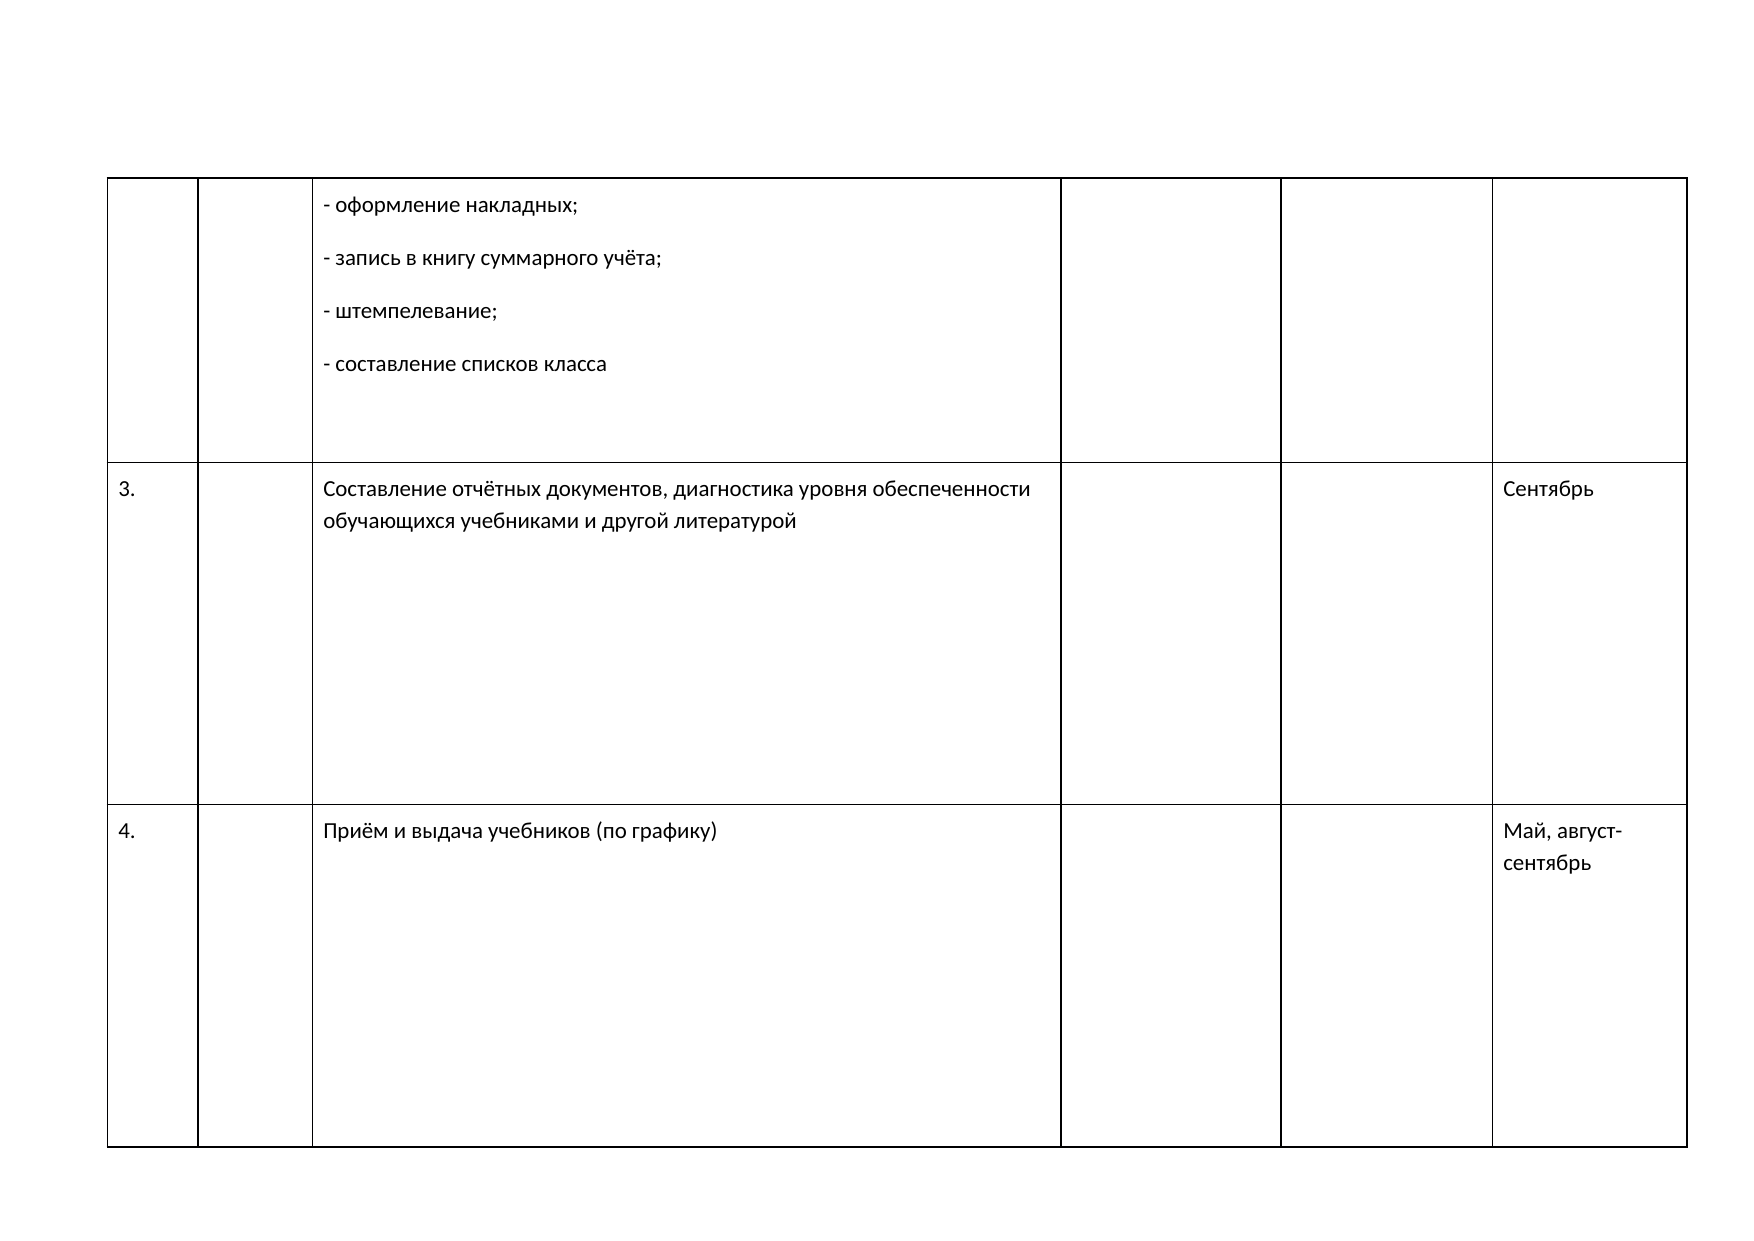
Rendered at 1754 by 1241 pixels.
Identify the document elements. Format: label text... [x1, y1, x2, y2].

table_cell [1062, 179, 1280, 462]
table_cell Май, август-сентябрь [1493, 805, 1686, 1146]
table_cell [199, 805, 312, 1146]
table_cell [1282, 463, 1492, 804]
table_cell [1282, 805, 1492, 1146]
table_cell [1282, 179, 1492, 462]
table_cell [108, 179, 197, 462]
table_cell [1062, 805, 1280, 1146]
table_cell Сентябрь [1493, 463, 1686, 804]
table_cell 3. [108, 463, 197, 804]
table_cell [1493, 179, 1686, 462]
table_cell [199, 179, 312, 462]
table_cell Приём и выдача учебников (по графику) [313, 805, 1060, 1146]
table_cell 4. [108, 805, 197, 1146]
table_cell [199, 463, 312, 804]
table_cell [1062, 463, 1280, 804]
table_cell Составление отчётных документов, диагностика уровня обеспеченности обучающихся учебниками и другой литературой [313, 463, 1060, 804]
table_cell - оформление накладных; - запись в книгу суммарного учёта; - штемпелевание; - составление списков класса [313, 179, 1060, 462]
